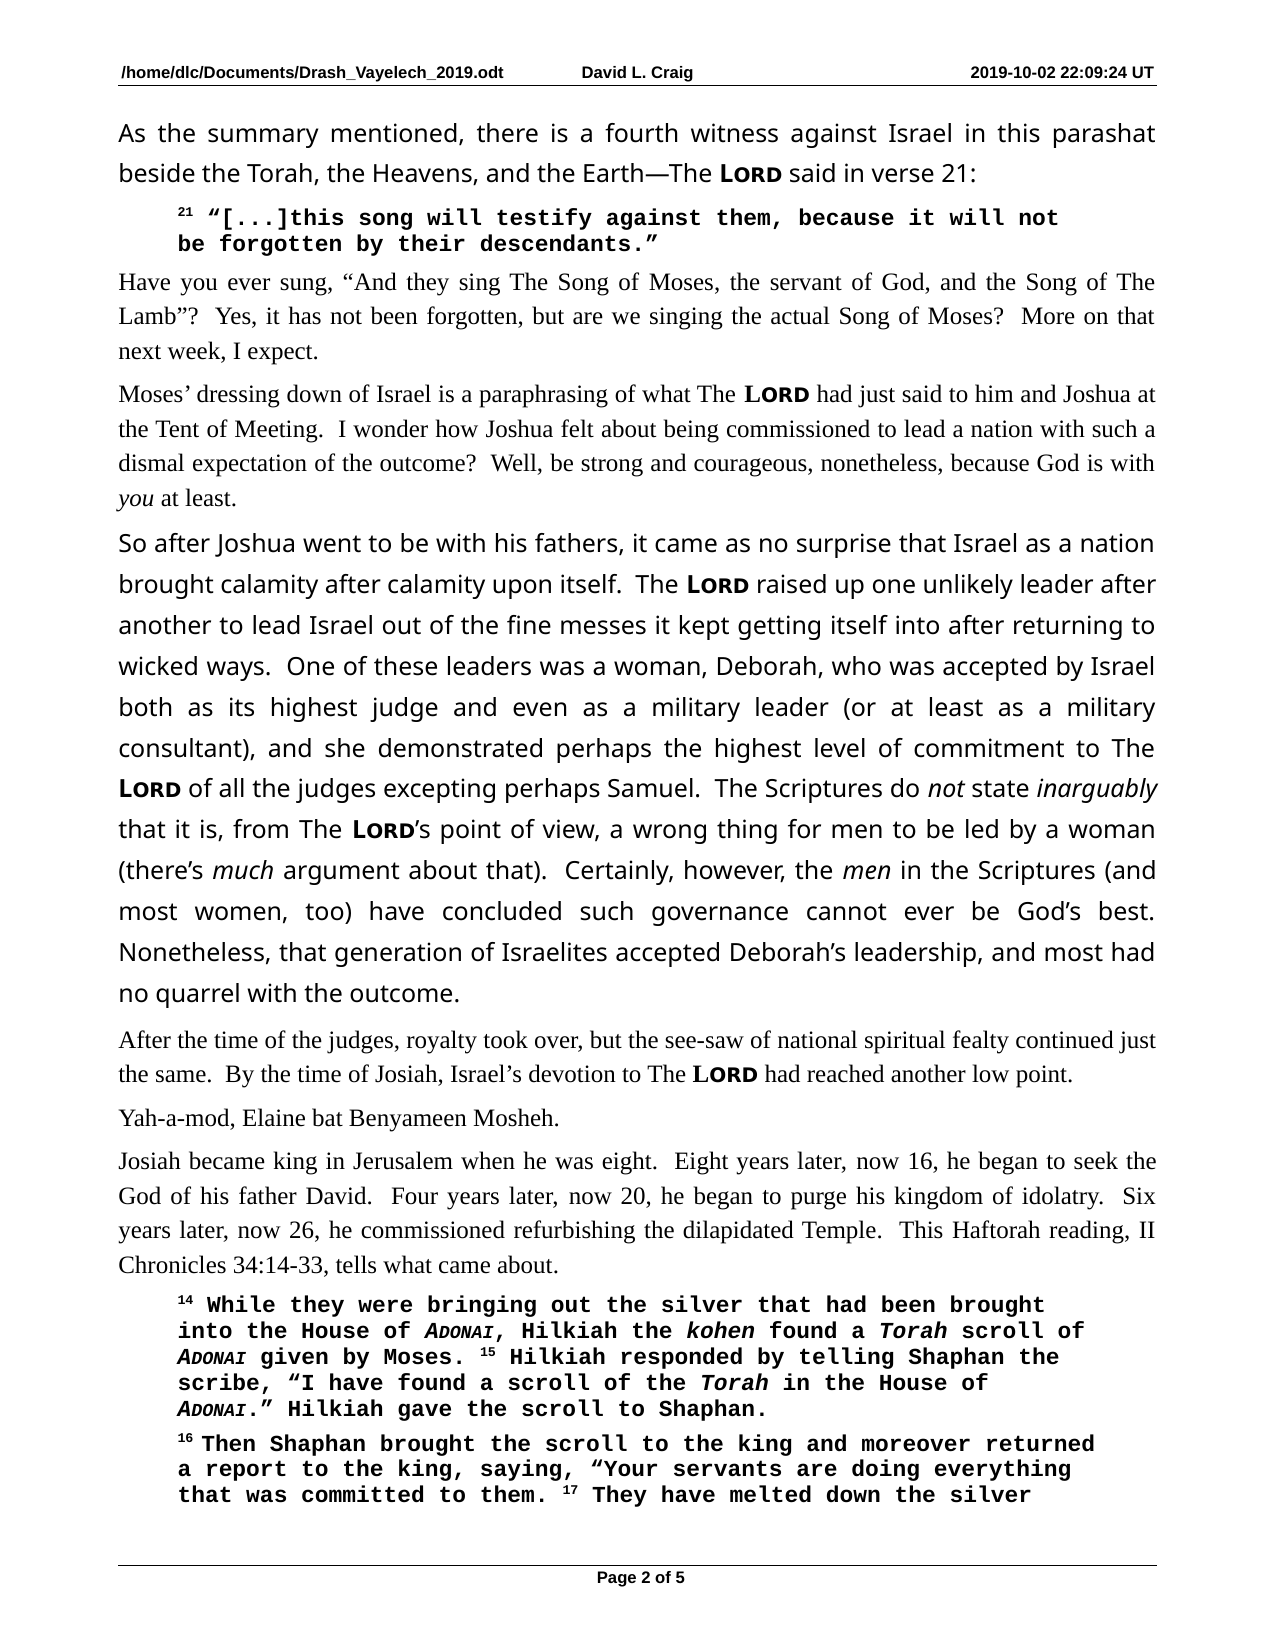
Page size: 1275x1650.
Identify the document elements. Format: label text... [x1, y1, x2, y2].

text 14 While they were bringing out the silver that had been brought into the House of Adonai, Hilkiah the kohen found a Torah scroll of Adonai given by Moses. 15 Hilkiah responded by telling Shaphan the scribe, “I have found a scroll of the Torah in the House of Adonai.” Hilkiah gave the scroll to Shaphan. [177, 1293, 1098, 1423]
text Josiah became king in Jerusalem when he was eight. Eight years later, now 16, he began to seek the God of his father David. Four years later, now 20, he began to purge his kingdom of idolatry. Six years later, now 26, he commissioned refurbishing the dilapidated Temple. This Haftorah reading, II Chronicles 34:14-33, tells what came about. [118, 1146, 1157, 1278]
text 16 Then Shaphan brought the scroll to the king and moreover returned a report to the king, saying, “Your servants are doing everything that was committed to them. 17 They have melted down the silver [177, 1432, 1098, 1510]
text Have you ever sung, “And they sing The Song of Moses, the servant of God, and the Song of The Lamb”? Yes, it has not been forgotten, but are we singing the actual Song of Moses? More on that next week, I expect. [118, 267, 1157, 364]
text After the time of the judges, royalty took over, but the see-saw of national spiritual fealty continued just the same. By the time of Josiah, Israel’s devotion to The LORD had reached another low point. [118, 1025, 1157, 1088]
text 21 “[...]this song will testify against them, because it will not be forgotten by their descendants.” [177, 206, 1098, 258]
text As the summary mentioned, there is a fourth witness against Israel in this parashat beside the Torah, the Heavens, and the Earth—The LORD said in verse 21: [118, 115, 1157, 190]
text Moses’ dressing down of Israel is a paraphrasing of what The LORD had just said to him and Joshua at the Tent of Meeting. I wonder how Joshua felt about being commissioned to lead a nation with such a dismal expectation of the outcome? Well, be strong and courageous, nonetheless, because God is with you at least. [118, 379, 1157, 511]
text So after Joshua went to be with his fathers, it came as no surprise that Israel as a nation brought calamity after calamity upon itself. The LORD raised up one unlikely leader after another to lead Israel out of the fine messes it kept getting itself into after returning to wicked ways. One of these leaders was a woman, Deborah, who was accepted by Israel both as its highest judge and even as a military leader (or at least as a military consultant), and she demonstrated perhaps the highest level of commitment to The LORD of all the judges excepting perhaps Samuel. The Scriptures do not state inarguably that it is, from The LORD’s point of view, a wrong thing for men to be led by a woman (there’s much argument about that). Certainly, however, the men in the Scriptures (and most women, too) have concluded such governance cannot ever be God’s best. Nonetheless, that generation of Israelites accepted Deborah’s leadership, and most had no quarrel with the outcome. [118, 526, 1157, 1009]
text Yah-a-mod, Elaine bat Benyameen Mosheh. [118, 1103, 1157, 1132]
